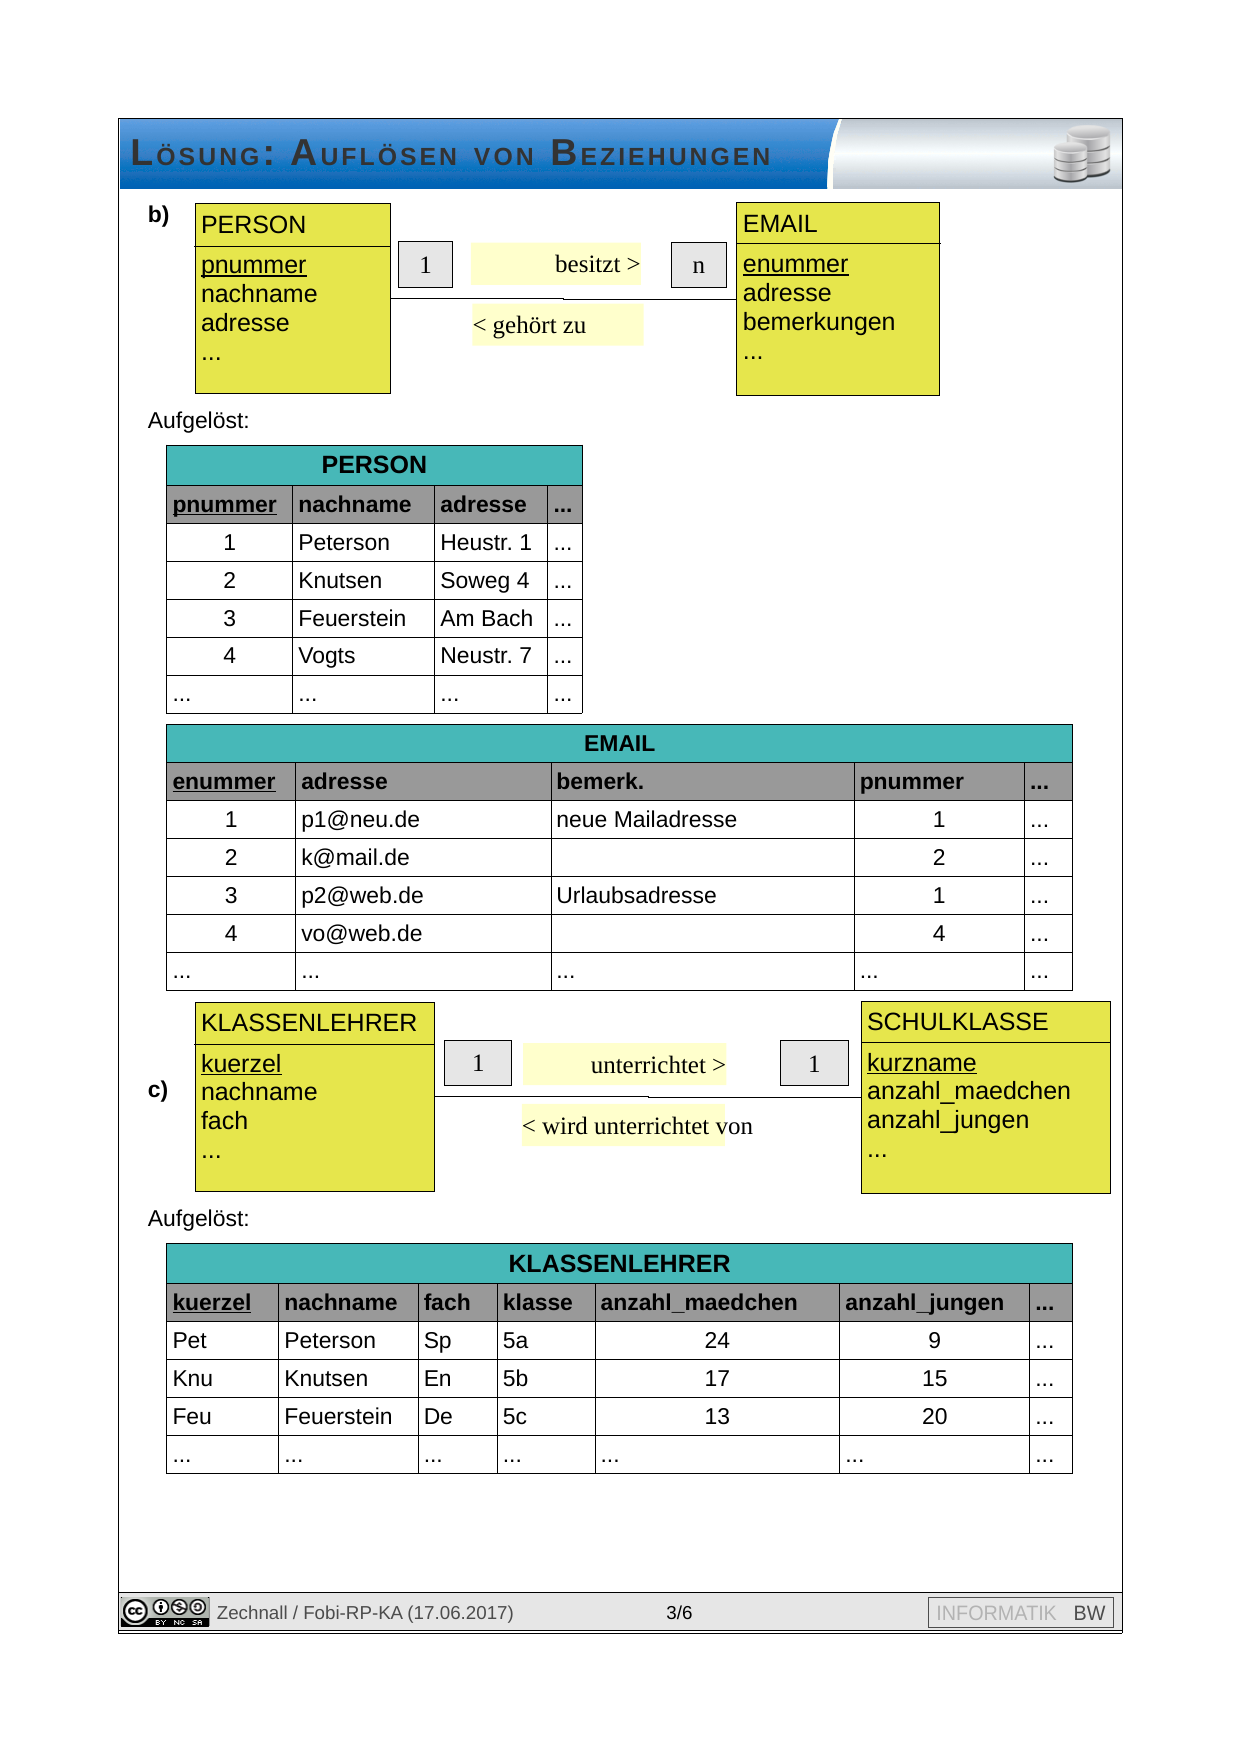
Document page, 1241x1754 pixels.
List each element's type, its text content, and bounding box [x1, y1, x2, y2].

table_cell klasse [498, 1284, 595, 1321]
table_cell 5c [498, 1398, 595, 1435]
table_cell enummer [167, 763, 295, 800]
table_cell ... [548, 600, 582, 637]
table_cell Knu [167, 1360, 278, 1397]
table_cell [632, 439, 1122, 718]
table_header [119, 1237, 1122, 1479]
table_cell De [419, 1398, 497, 1435]
table_cell ... [1030, 1360, 1072, 1397]
table_cell Am Bach [435, 600, 547, 637]
picture [119, 119, 1122, 189]
table_cell Aufgelöst: [119, 401, 1122, 439]
table_cell 5b [498, 1360, 595, 1397]
table_cell [119, 718, 1122, 995]
table_cell ... [548, 562, 582, 599]
table_cell 2 [855, 839, 1024, 876]
table_cell ... [1025, 839, 1072, 876]
table_cell ... [498, 1436, 595, 1473]
table_cell ... [1030, 1322, 1072, 1359]
table_cell 4 [167, 915, 295, 952]
table_cell ... [419, 1436, 497, 1473]
table_cell 20 [840, 1398, 1029, 1435]
table_cell ... [167, 676, 292, 712]
table_cell ... [548, 676, 582, 712]
table_cell nachname [293, 486, 434, 523]
table_cell 17 [596, 1360, 839, 1397]
table_cell 24 [596, 1322, 839, 1359]
table_cell Aufgelöst: [119, 1199, 1122, 1237]
table_cell ... [552, 953, 854, 989]
table_cell ... [548, 524, 582, 561]
table_cell 4 [855, 915, 1024, 952]
table_cell Feuerstein [279, 1398, 418, 1435]
table_cell [552, 839, 854, 876]
table_cell [119, 439, 632, 718]
table_cell 3 [167, 877, 295, 914]
table_cell ... [548, 638, 582, 674]
table_cell ... [167, 1436, 278, 1473]
table_cell 2 [167, 839, 295, 876]
table_cell ... [1030, 1284, 1072, 1321]
table_cell ... [1025, 801, 1072, 838]
table_cell 1 [167, 524, 292, 561]
table_header EMAIL [167, 725, 1072, 762]
table_cell Soweg 4 [435, 562, 547, 599]
table_cell adresse [296, 763, 551, 800]
table_cell Feu [167, 1398, 278, 1435]
table_cell p1@neu.de [296, 801, 551, 838]
table_cell 13 [596, 1398, 839, 1435]
table_cell 3 [167, 600, 292, 637]
table_cell 4 [167, 638, 292, 674]
table_cell nachname [279, 1284, 418, 1321]
table_cell pnummer [167, 486, 292, 523]
table_cell Peterson [293, 524, 434, 561]
table_cell anzahl_jungen [840, 1284, 1029, 1321]
table_cell 1 [167, 801, 295, 838]
table_cell Vogts [293, 638, 434, 674]
table_cell 5a [498, 1322, 595, 1359]
table_cell Sp [419, 1322, 497, 1359]
table_cell adresse [435, 486, 547, 523]
table_cell Knutsen [279, 1360, 418, 1397]
table_cell ... [1025, 915, 1072, 952]
table_cell ... [596, 1436, 839, 1473]
table_cell Pet [167, 1322, 278, 1359]
table_cell ... [840, 1436, 1029, 1473]
table_cell ... [293, 676, 434, 712]
table_cell 1 [855, 877, 1024, 914]
table_cell neue Mailadresse [552, 801, 854, 838]
picture [120, 1597, 210, 1627]
table_cell pnummer [855, 763, 1024, 800]
table_cell ... [1025, 763, 1072, 800]
table_header [119, 995, 1122, 1199]
table_cell Heustr. 1 [435, 524, 547, 561]
table_cell Urlaubsadresse [552, 877, 854, 914]
table_cell vo@web.de [296, 915, 551, 952]
table_cell k@mail.de [296, 839, 551, 876]
table_cell ... [296, 953, 551, 989]
table_cell Knutsen [293, 562, 434, 599]
table_cell ... [1030, 1436, 1072, 1473]
table_cell ... [1025, 877, 1072, 914]
table_cell ... [279, 1436, 418, 1473]
table_cell kuerzel [167, 1284, 278, 1321]
table_cell 9 [840, 1322, 1029, 1359]
table_cell 15 [840, 1360, 1029, 1397]
table_cell En [419, 1360, 497, 1397]
table_cell ... [548, 486, 582, 523]
table_cell anzahl_maedchen [596, 1284, 839, 1321]
table_cell ... [855, 953, 1024, 989]
table_cell fach [419, 1284, 497, 1321]
table_cell ... [1025, 953, 1072, 989]
table_cell 2 [167, 562, 292, 599]
table_cell bemerk. [552, 763, 854, 800]
table_cell p2@web.de [296, 877, 551, 914]
table_header KLASSENLEHRER [167, 1244, 1072, 1283]
table_cell ... [435, 676, 547, 712]
table_cell [552, 915, 854, 952]
table_cell 1 [855, 801, 1024, 838]
table_cell Feuerstein [293, 600, 434, 637]
table_cell Neustr. 7 [435, 638, 547, 674]
table_cell ... [1030, 1398, 1072, 1435]
table_cell ... [167, 953, 295, 989]
table_header [119, 195, 1122, 401]
table_header PERSON [167, 446, 582, 485]
table_cell Peterson [279, 1322, 418, 1359]
